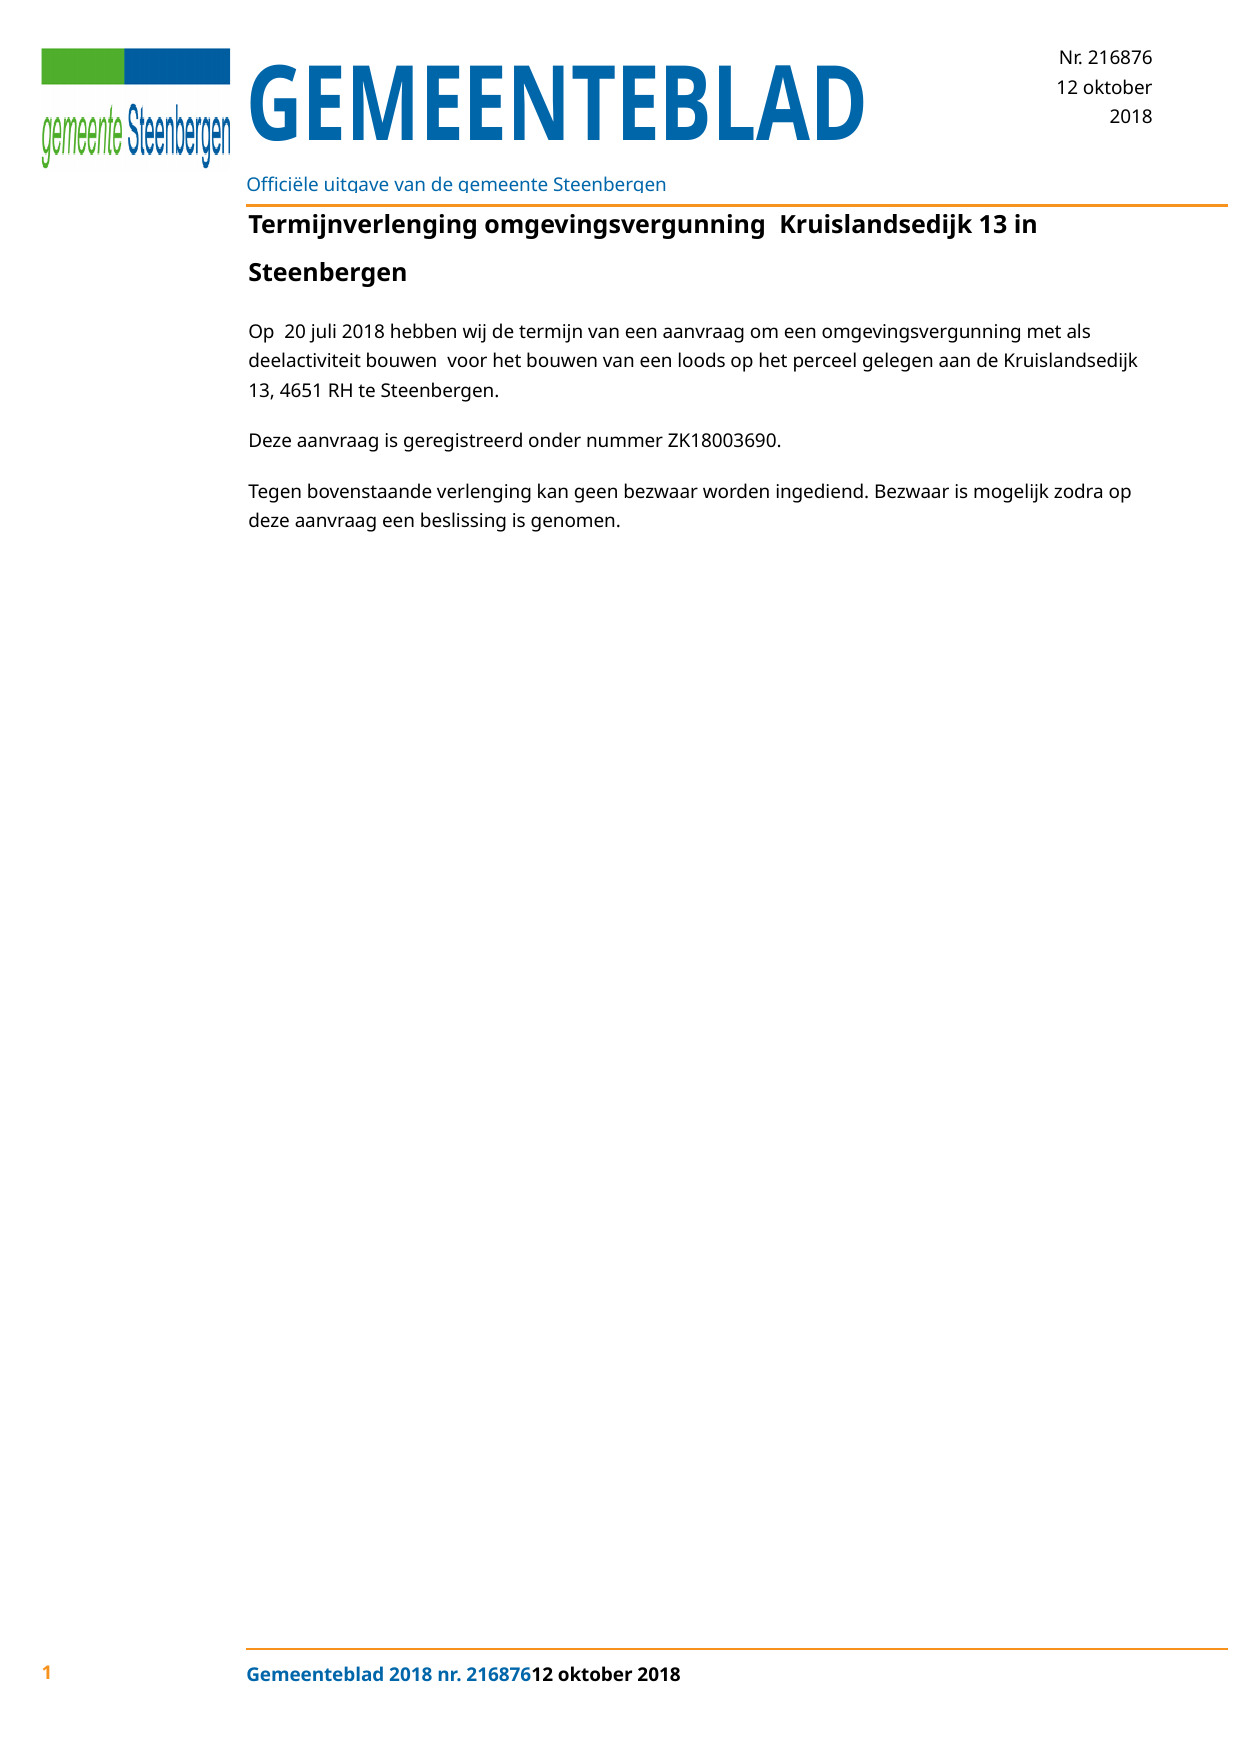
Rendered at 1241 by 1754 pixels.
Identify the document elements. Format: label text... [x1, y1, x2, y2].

text Deze aanvraag is geregistreerd onder nummer ZK18003690. [248, 427, 1152, 453]
text Termijnverlenging omgevingsvergunning Kruislandsedijk 13 in Steenbergen [248, 207, 1152, 288]
text Op 20 juli 2018 hebben wij de termijn van een aanvraag om een omgevingsvergunning met als deelactiviteit bouwen voor het bouwen van een loods op het perceel gelegen aan de Kruislandsedijk 13, 4651 RH te Steenbergen. [248, 318, 1152, 403]
text Tegen bovenstaande verlenging kan geen bezwaar worden ingediend. Bezwaar is mogelijk zodra op deze aanvraag een beslissing is genomen. [248, 478, 1152, 533]
picture [41, 47, 231, 172]
